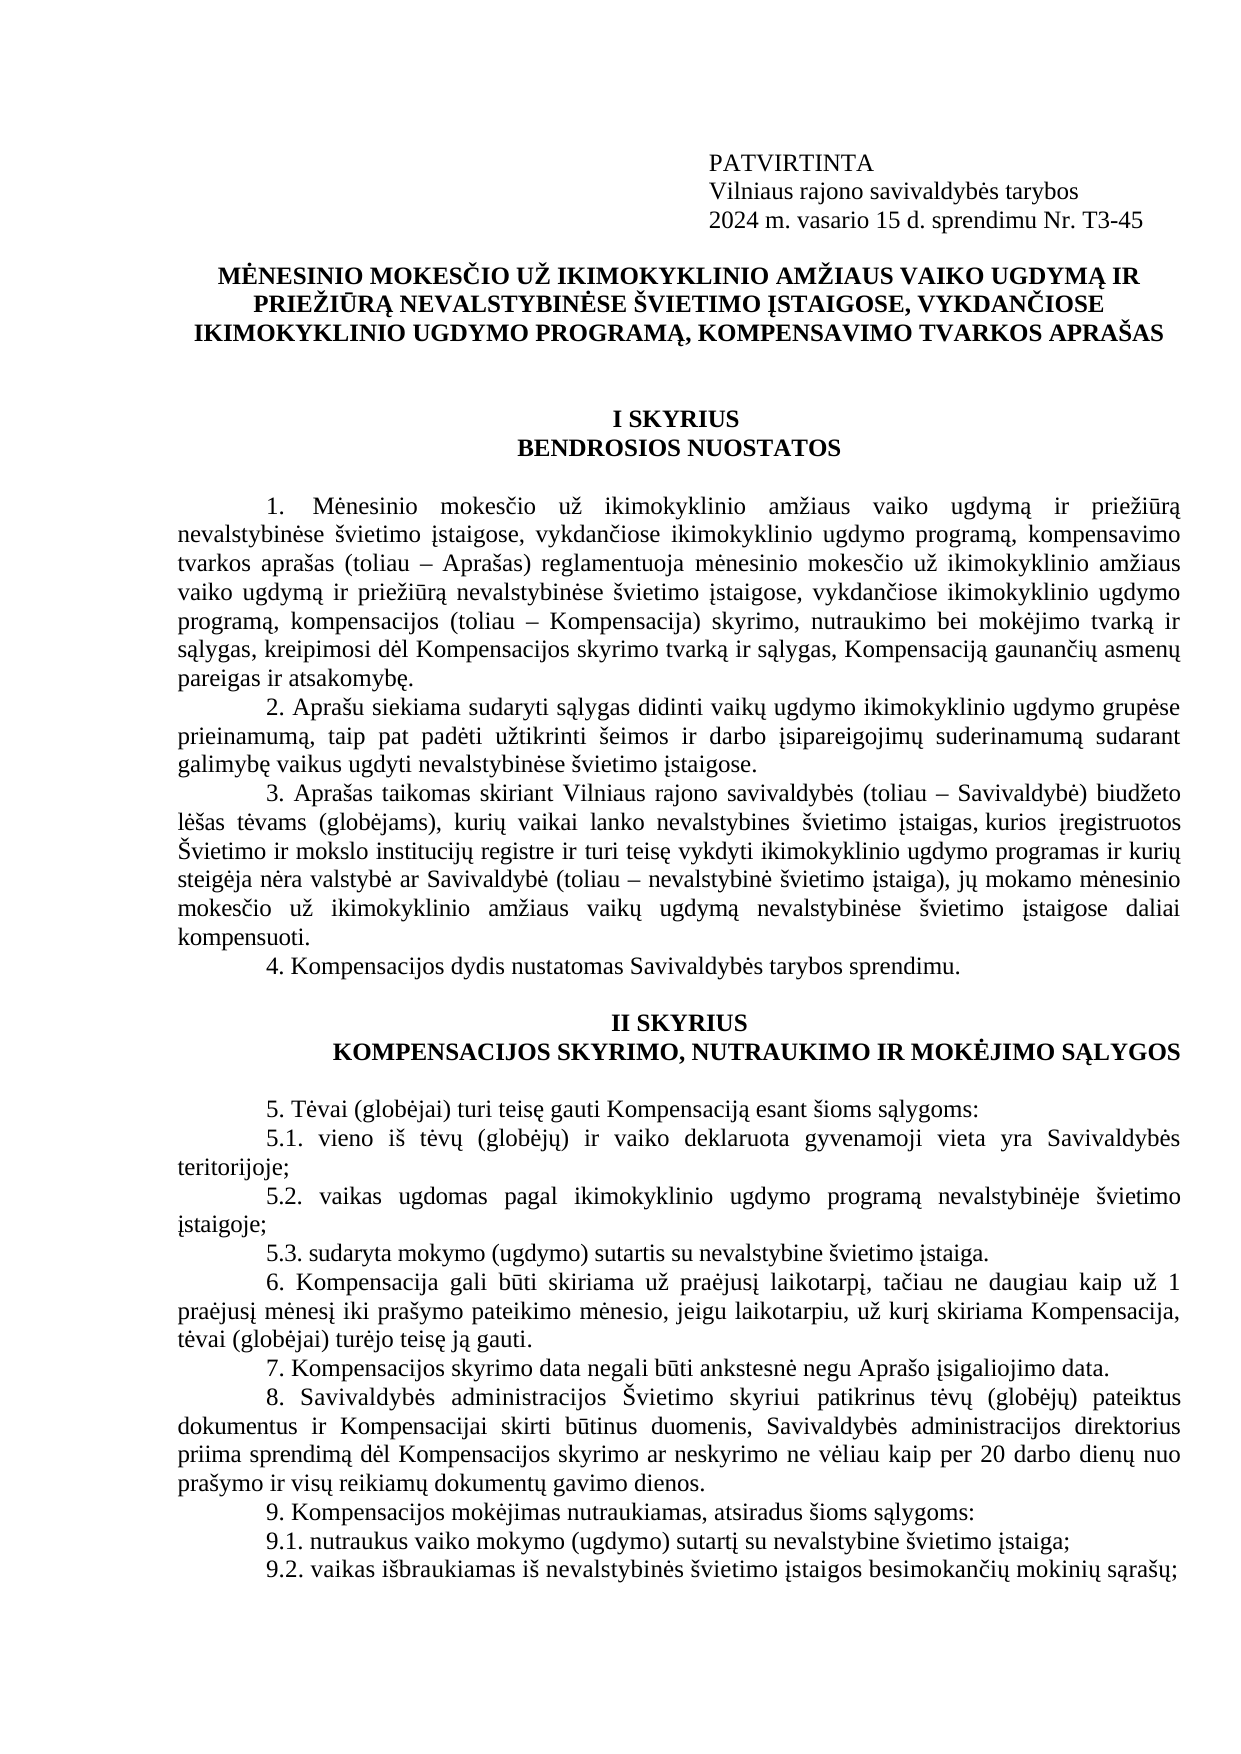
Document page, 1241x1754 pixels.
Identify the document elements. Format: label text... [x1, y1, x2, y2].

text 3. Aprašas taikomas skiriant Vilniaus rajono savivaldybės (toliau – Savivaldybė) biudžeto lėšas tėvams (globėjams), kurių vaikai lanko nevalstybines švietimo įstaigas, kurios įregistruotos Švietimo ir mokslo institucijų registre ir turi teisę vykdyti ikimokyklinio ugdymo programas ir kurių steigėja nėra valstybė ar Savivaldybė (toliau – nevalstybinė švietimo įstaiga), jų mokamo mėnesinio mokesčio už ikimokyklinio amžiaus vaikų ugdymą nevalstybinėse švietimo įstaigose daliai kompensuoti. [177, 778, 1181, 951]
text 2. Aprašu siekiama sudaryti sąlygas didinti vaikų ugdymo ikimokyklinio ugdymo grupėse prieinamumą, taip pat padėti užtikrinti šeimos ir darbo įsipareigojimų suderinamumą sudarant galimybę vaikus ugdyti nevalstybinėse švietimo įstaigose. [177, 692, 1181, 778]
text 1. Mėnesinio mokesčio už ikimokyklinio amžiaus vaiko ugdymą ir priežiūrą nevalstybinėse švietimo įstaigose, vykdančiose ikimokyklinio ugdymo programą, kompensavimo tvarkos aprašas (toliau – Aprašas) reglamentuoja mėnesinio mokesčio už ikimokyklinio amžiaus vaiko ugdymą ir priežiūrą nevalstybinėse švietimo įstaigose, vykdančiose ikimokyklinio ugdymo programą, kompensacijos (toliau – Kompensacija) skyrimo, nutraukimo bei mokėjimo tvarką ir sąlygas, kreipimosi dėl Kompensacijos skyrimo tvarką ir sąlygas, Kompensaciją gaunančių asmenų pareigas ir atsakomybę. [177, 491, 1181, 692]
text 2024 m. vasario 15 d. sprendimu Nr. T3-45 [709, 205, 1181, 234]
text MĖNESINIO MOKESČIO UŽ IKIMOKYKLINIO AMŽIAUS VAIKO UGDYMĄ IR PRIEŽIŪRĄ NEVALSTYBINĖSE ŠVIETIMO ĮSTAIGOSE, VYKDANČIOSE IKIMOKYKLINIO UGDYMO PROGRAMĄ, KOMPENSAVIMO TVARKOS APRAŠAS [177, 261, 1181, 347]
text PATVIRTINTA [709, 148, 1181, 176]
subtitle BENDROSIOS NUOSTATOS [177, 433, 1181, 462]
text 5. Tėvai (globėjai) turi teisę gauti Kompensaciją esant šioms sąlygoms: [177, 1094, 1181, 1123]
text 5.3. sudaryta mokymo (ugdymo) sutartis su nevalstybine švietimo įstaiga. [177, 1238, 1181, 1267]
text II SKYRIUS [177, 1008, 1181, 1037]
text 6. Kompensacija gali būti skiriama už praėjusį laikotarpį, tačiau ne daugiau kaip už 1 praėjusį mėnesį iki prašymo pateikimo mėnesio, jeigu laikotarpiu, už kurį skiriama Kompensacija, tėvai (globėjai) turėjo teisę ją gauti. [177, 1267, 1181, 1353]
text 9.2. vaikas išbraukiamas iš nevalstybinės švietimo įstaigos besimokančių mokinių sąrašų; [177, 1554, 1181, 1583]
text Vilniaus rajono savivaldybės tarybos [177, 176, 1181, 205]
text 5.2. vaikas ugdomas pagal ikimokyklinio ugdymo programą nevalstybinėje švietimo įstaigoje; [177, 1181, 1181, 1238]
text 4. Kompensacijos dydis nustatomas Savivaldybės tarybos sprendimu. [177, 951, 1181, 979]
text 9.1. nutraukus vaiko mokymo (ugdymo) sutartį su nevalstybine švietimo įstaiga; [177, 1526, 1181, 1554]
text 5.1. vieno iš tėvų (globėjų) ir vaiko deklaruota gyvenamoji vieta yra Savivaldybės teritorijoje; [177, 1123, 1181, 1181]
text 7. Kompensacijos skyrimo data negali būti ankstesnė negu Aprašo įsigaliojimo data. [177, 1353, 1181, 1382]
text 8. Savivaldybės administracijos Švietimo skyriui patikrinus tėvų (globėjų) pateiktus dokumentus ir Kompensacijai skirti būtinus duomenis, Savivaldybės administracijos direktorius priima sprendimą dėl Kompensacijos skyrimo ar neskyrimo ne vėliau kaip per 20 darbo dienų nuo prašymo ir visų reikiamų dokumentų gavimo dienos. [177, 1382, 1181, 1497]
text 9. Kompensacijos mokėjimas nutraukiamas, atsiradus šioms sąlygoms: [177, 1497, 1181, 1526]
subtitle I SKYRIUS [177, 404, 1181, 433]
text KOMPENSACIJOS SKYRIMO, NUTRAUKIMO IR MOKĖJIMO SĄLYGOS [177, 1037, 1181, 1066]
